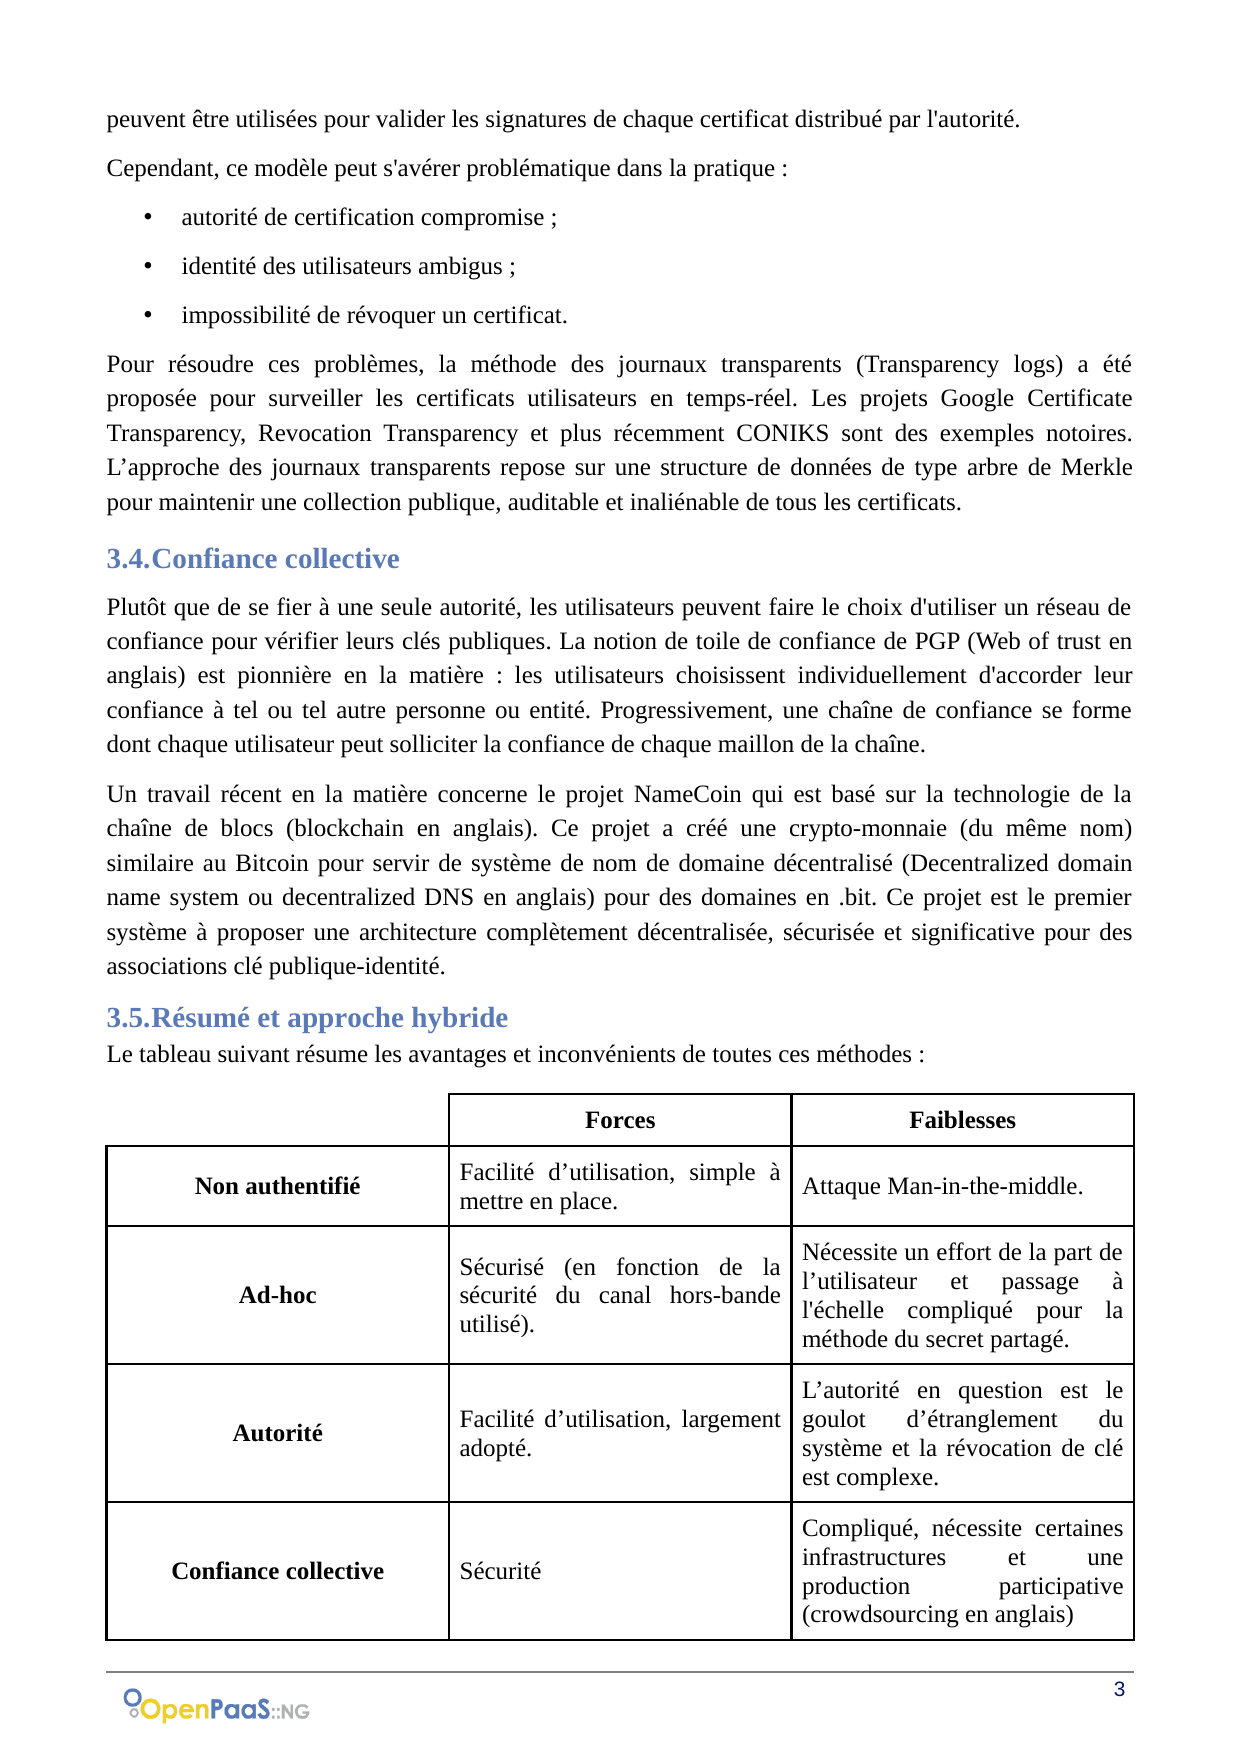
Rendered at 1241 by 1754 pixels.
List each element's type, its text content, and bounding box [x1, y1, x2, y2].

table_cell Confiance collective [108, 1503, 448, 1639]
table_cell Autorité [108, 1365, 448, 1501]
table_cell Facilité d’utilisation, largement adopté. [450, 1365, 790, 1501]
table_header [108, 1095, 448, 1144]
table_cell Compliqué, nécessite certaines infrastructures et une production participative (crowdsourcing en anglais) [793, 1503, 1133, 1639]
list impossibilité de révoquer un certificat. [143, 300, 1134, 329]
table_cell Facilité d’utilisation, simple à mettre en place. [450, 1147, 790, 1225]
table_cell L’autorité en question est le goulot d’étranglement du système et la révocation de clé est complexe. [793, 1365, 1133, 1501]
table_header Forces [450, 1095, 790, 1144]
table_header Faiblesses [793, 1095, 1133, 1144]
table_cell Sécurisé (en fonction de la sécurité du canal hors-bande utilisé). [450, 1227, 790, 1363]
table_cell Sécurité [450, 1503, 790, 1639]
text Le tableau suivant résume les avantages et inconvénients de toutes ces méthodes : [106, 1039, 1134, 1068]
text peuvent être utilisées pour valider les signatures de chaque certificat distribué par l'autorité. [106, 104, 1134, 132]
subtitle Confiance collective [106, 541, 1134, 574]
text Plutôt que de se fier à une seule autorité, les utilisateurs peuvent faire le choix d'utiliser un réseau de confiance pour vérifier leurs clés publiques. La notion de toile de confiance de PGP (Web of trust en anglais) est pionnière en la matière : les utilisateurs choisissent individuellement d'accorder leur confiance à tel ou tel autre personne ou entité. Progressivement, une chaîne de confiance se forme dont chaque utilisateur peut solliciter la confiance de chaque maillon de la chaîne. [106, 592, 1134, 758]
subtitle Résumé et approche hybride [106, 1000, 1134, 1034]
table_cell Non authentifié [108, 1147, 448, 1225]
text Cependant, ce modèle peut s'avérer problématique dans la pratique : [106, 153, 1134, 182]
table_cell Nécessite un effort de la part de l’utilisateur et passage à l'échelle compliqué pour la méthode du secret partagé. [793, 1227, 1133, 1363]
picture [118, 1686, 312, 1725]
list autorité de certification compromise ; [143, 202, 1134, 231]
table_cell Attaque Man-in-the-middle. [793, 1147, 1133, 1225]
list identité des utilisateurs ambigus ; [143, 251, 1134, 280]
text Un travail récent en la matière concerne le projet NameCoin qui est basé sur la technologie de la chaîne de blocs (blockchain en anglais). Ce projet a créé une crypto-monnaie (du même nom) similaire au Bitcoin pour servir de système de nom de domaine décentralisé (Decentralized domain name system ou decentralized DNS en anglais) pour des domaines en .bit. Ce projet est le premier système à proposer une architecture complètement décentralisée, sécurisée et significative pour des associations clé publique-identité. [106, 779, 1134, 980]
text Pour résoudre ces problèmes, la méthode des journaux transparents (Transparency logs) a été proposée pour surveiller les certificats utilisateurs en temps-réel. Les projets Google Certificate Transparency, Revocation Transparency et plus récemment CONIKS sont des exemples notoires. L’approche des journaux transparents repose sur une structure de données de type arbre de Merkle pour maintenir une collection publique, auditable et inaliénable de tous les certificats. [106, 349, 1134, 516]
table_cell Ad-hoc [108, 1227, 448, 1363]
